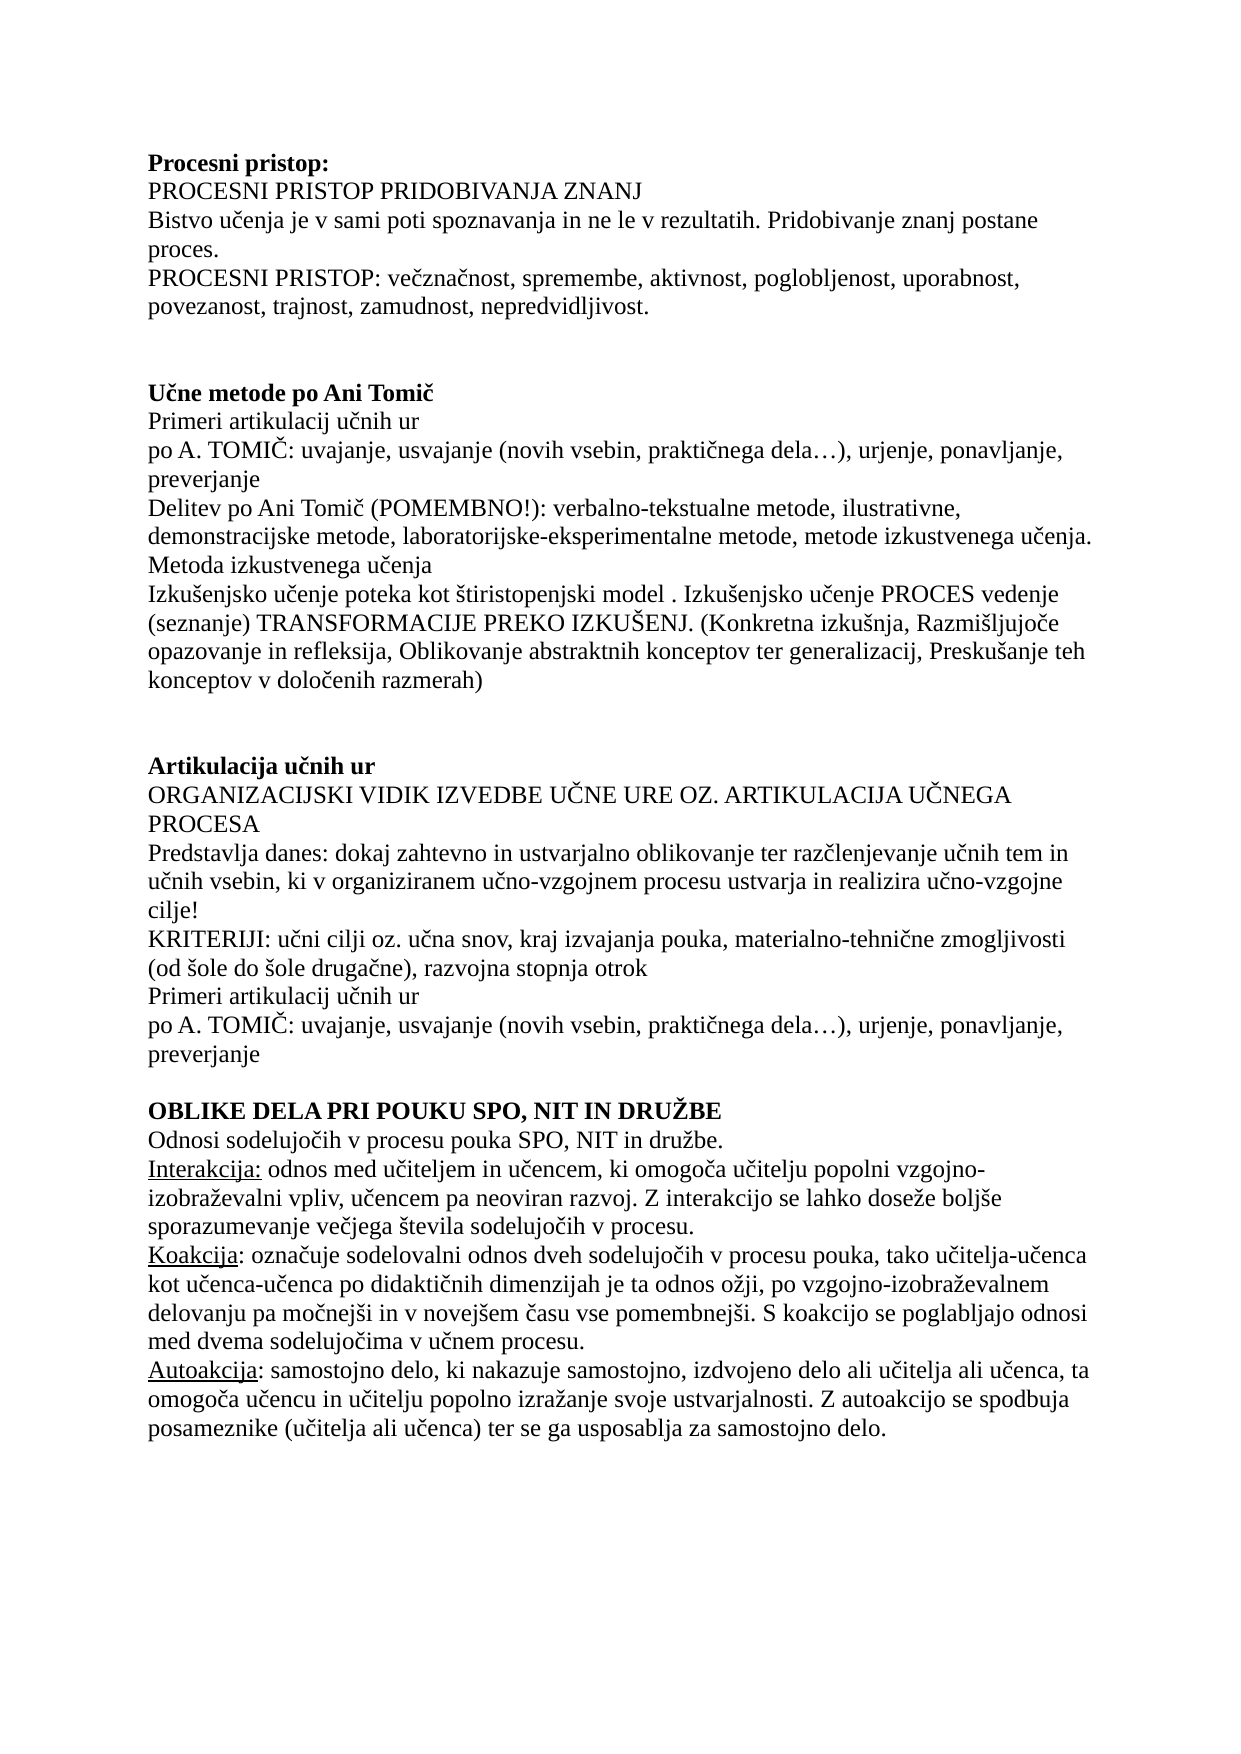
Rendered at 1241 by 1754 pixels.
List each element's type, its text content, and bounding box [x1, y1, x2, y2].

text Primeri artikulacij učnih ur [148, 406, 1093, 435]
text Procesni pristop: PROCESNI PRISTOP PRIDOBIVANJA ZNANJ [148, 148, 1093, 205]
text Autoakcija: samostojno delo, ki nakazuje samostojno, izdvojeno delo ali učitelja ali učenca, ta omogoča učencu in učitelju popolno izražanje svoje ustvarjalnosti. Z autoakcijo se spodbuja posameznike (učitelja ali učenca) ter se ga usposablja za samostojno delo. [148, 1355, 1093, 1441]
text Koakcija: označuje sodelovalni odnos dveh sodelujočih v procesu pouka, tako učitelja-učenca kot učenca-učenca po didaktičnih dimenzijah je ta odnos ožji, po vzgojno-izobraževalnem delovanju pa močnejši in v novejšem času vse pomembnejši. S koakcijo se poglabljajo odnosi med dvema sodelujočima v učnem procesu. [148, 1240, 1093, 1355]
text Artikulacija učnih ur ORGANIZACIJSKI VIDIK IZVEDBE UČNE URE OZ. ARTIKULACIJA UČNEGA PROCESA [148, 751, 1093, 838]
text Primeri artikulacij učnih ur [148, 981, 1093, 1010]
text Interakcija: odnos med učiteljem in učencem, ki omogoča učitelju popolni vzgojno-izobraževalni vpliv, učencem pa neoviran razvoj. Z interakcijo se lahko doseže boljše sporazumevanje večjega števila sodelujočih v procesu. [148, 1154, 1093, 1240]
text Izkušenjsko učenje poteka kot štiristopenjski model . Izkušenjsko učenje PROCES vedenje (seznanje) TRANSFORMACIJE PREKO IZKUŠENJ. (Konkretna izkušnja, Razmišljujoče opazovanje in refleksija, Oblikovanje abstraktnih konceptov ter generalizacij, Preskušanje teh konceptov v določenih razmerah) [148, 579, 1093, 694]
text Predstavlja danes: dokaj zahtevno in ustvarjalno oblikovanje ter razčlenjevanje učnih tem in učnih vsebin, ki v organiziranem učno-vzgojnem procesu ustvarja in realizira učno-vzgojne cilje! [148, 838, 1093, 924]
text Odnosi sodelujočih v procesu pouka SPO, NIT in družbe. [148, 1125, 1093, 1154]
text Delitev po Ani Tomič (POMEMBNO!): verbalno-tekstualne metode, ilustrativne, demonstracijske metode, laboratorijske-eksperimentalne metode, metode izkustvenega učenja. [148, 493, 1093, 550]
text OBLIKE DELA PRI POUKU SPO, NIT IN DRUŽBE [148, 1096, 1093, 1125]
text Bistvo učenja je v sami poti spoznavanja in ne le v rezultatih. Pridobivanje znanj postane proces. [148, 205, 1093, 263]
text Metoda izkustvenega učenja [148, 550, 1093, 579]
text Učne metode po Ani Tomič [148, 378, 1093, 406]
text po A. TOMIČ: uvajanje, usvajanje (novih vsebin, praktičnega dela…), urjenje, ponavljanje, preverjanje [148, 435, 1093, 493]
text KRITERIJI: učni cilji oz. učna snov, kraj izvajanja pouka, materialno-tehnične zmogljivosti (od šole do šole drugačne), razvojna stopnja otrok [148, 924, 1093, 981]
text po A. TOMIČ: uvajanje, usvajanje (novih vsebin, praktičnega dela…), urjenje, ponavljanje, preverjanje [148, 1010, 1093, 1068]
text PROCESNI PRISTOP: večznačnost, spremembe, aktivnost, poglobljenost, uporabnost, povezanost, trajnost, zamudnost, nepredvidljivost. [148, 263, 1093, 320]
